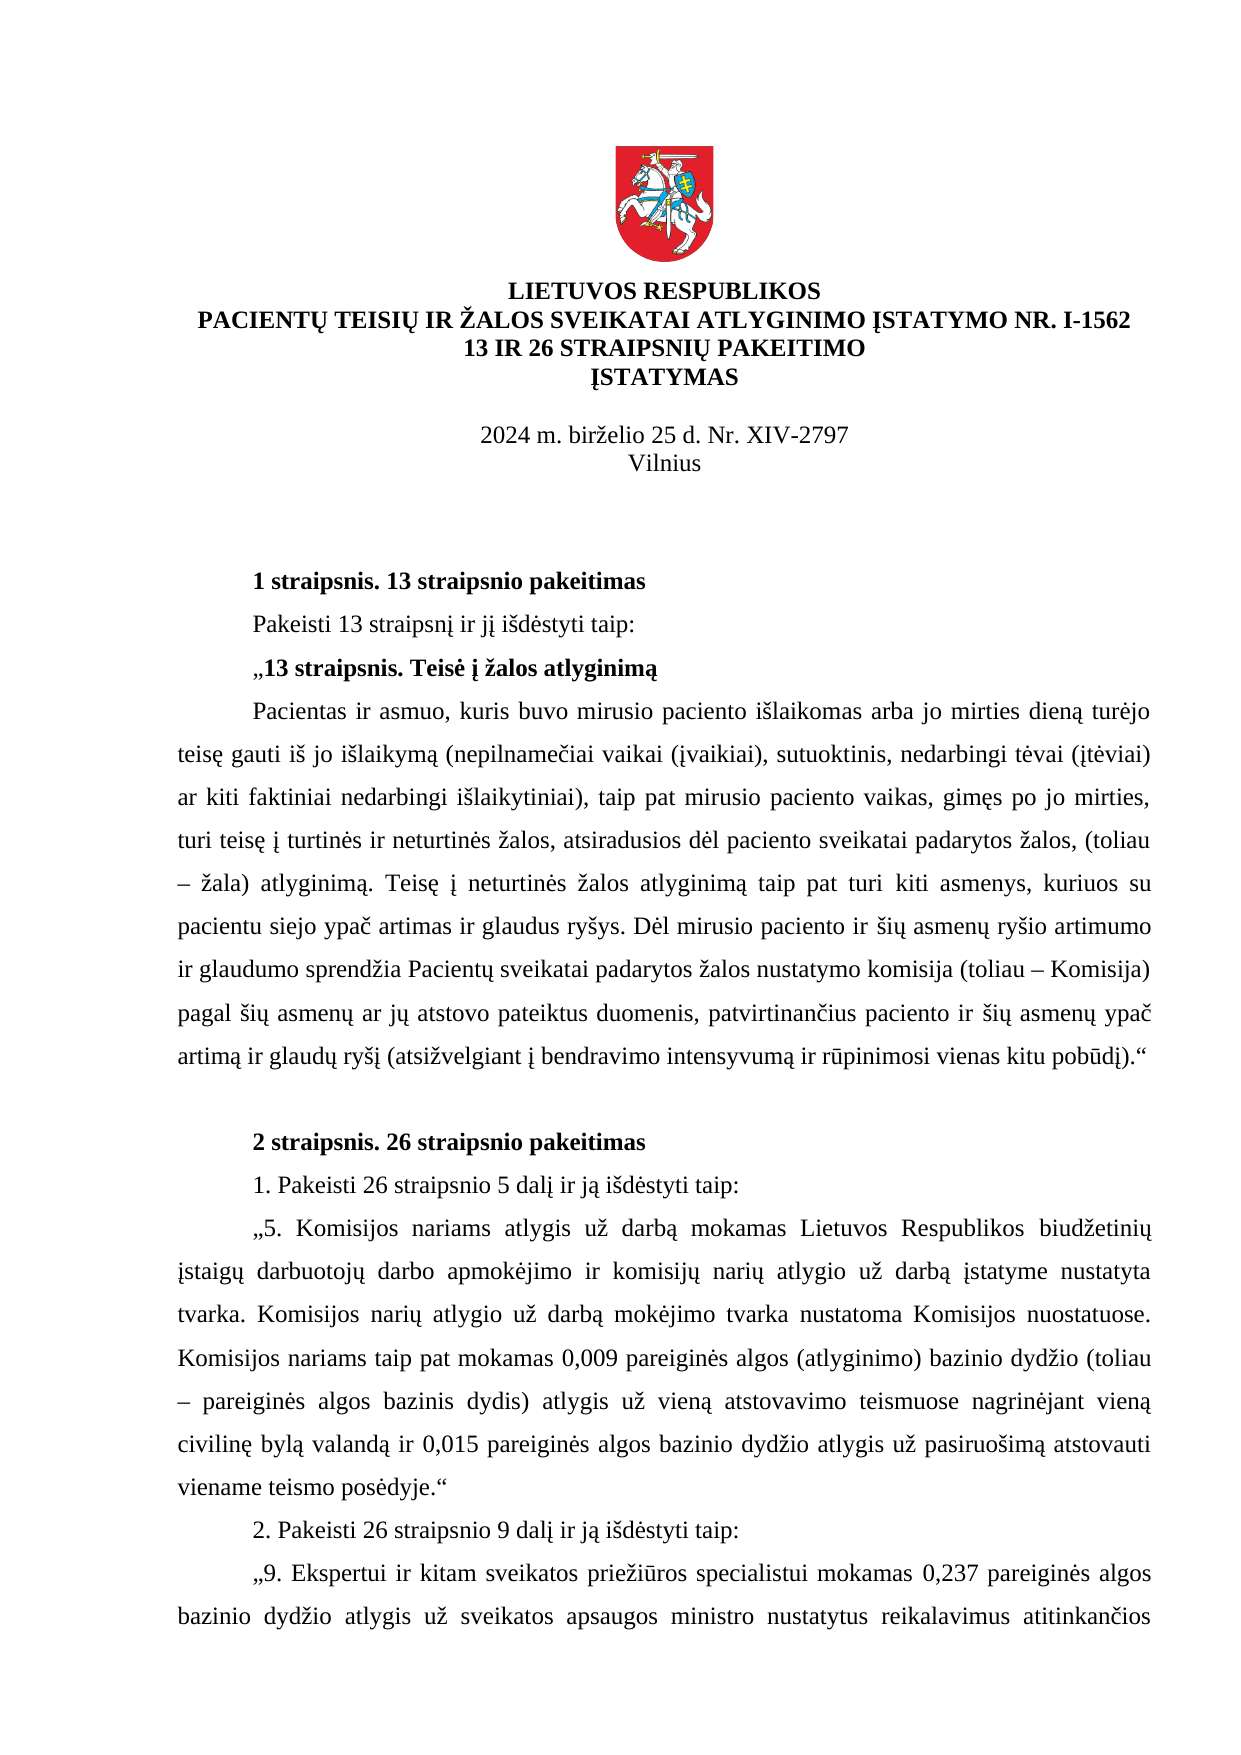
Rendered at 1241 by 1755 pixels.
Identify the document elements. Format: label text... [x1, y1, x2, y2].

text 2. Pakeisti 26 straipsnio 9 dalį ir ją išdėstyti taip: [177, 1515, 1152, 1544]
text Pacientas ir asmuo, kuris buvo mirusio paciento išlaikomas arba jo mirties dieną turėjo teisę gauti iš jo išlaikymą (nepilnamečiai vaikai (įvaikiai), sutuoktinis, nedarbingi tėvai (įtėviai) ar kiti faktiniai nedarbingi išlaikytiniai), taip pat mirusio paciento vaikas, gimęs po jo mirties, turi teisę į turtinės ir neturtinės žalos, atsiradusios dėl paciento sveikatai padarytos žalos, (toliau – žala) atlyginimą. Teisę į neturtinės žalos atlyginimą taip pat turi kiti asmenys, kuriuos su pacientu siejo ypač artimas ir glaudus ryšys. Dėl mirusio paciento ir šių asmenų ryšio artimumo ir glaudumo sprendžia Pacientų sveikatai padarytos žalos nustatymo komisija (toliau – Komisija) pagal šių asmenų ar jų atstovo pateiktus duomenis, patvirtinančius paciento ir šių asmenų ypač artimą ir glaudų ryšį (atsižvelgiant į bendravimo intensyvumą ir rūpinimosi vienas kitu pobūdį).“ [177, 696, 1152, 1069]
text PACIENTŲ TEISIŲ IR ŽALOS SVEIKATAI ATLYGINIMO ĮSTATYMO NR. I-1562 13 IR 26 STRAIPSNIŲ PAKEITIMO [177, 305, 1152, 362]
text 2 straipsnis. 26 straipsnio pakeitimas [177, 1127, 1152, 1156]
text LIETUVOS RESPUBLIKOS [177, 276, 1152, 305]
text 1 straipsnis. 13 straipsnio pakeitimas [177, 566, 1152, 595]
text Pakeisti 13 straipsnį ir jį išdėstyti taip: [177, 609, 1152, 638]
text „13 straipsnis. Teisė į žalos atlyginimą [177, 653, 1152, 681]
text „9. Ekspertui ir kitam sveikatos priežiūros specialistui mokamas 0,237 pareiginės algos bazinio dydžio atlygis už sveikatos apsaugos ministro nustatytus reikalavimus atitinkančios [177, 1558, 1152, 1630]
text „5. Komisijos nariams atlygis už darbą mokamas Lietuvos Respublikos biudžetinių įstaigų darbuotojų darbo apmokėjimo ir komisijų narių atlygio už darbą įstatyme nustatyta tvarka. Komisijos narių atlygio už darbą mokėjimo tvarka nustatoma Komisijos nuostatuose. Komisijos nariams taip pat mokamas 0,009 pareiginės algos (atlyginimo) bazinio dydžio (toliau – pareiginės algos bazinis dydis) atlygis už vieną atstovavimo teismuose nagrinėjant vieną civilinę bylą valandą ir 0,015 pareiginės algos bazinio dydžio atlygis už pasiruošimą atstovauti viename teismo posėdyje.“ [177, 1213, 1152, 1501]
text ĮSTATYMAS [177, 362, 1152, 391]
text 1. Pakeisti 26 straipsnio 5 dalį ir ją išdėstyti taip: [177, 1170, 1152, 1199]
text 2024 m. birželio 25 d. Nr. XIV-2797 [177, 420, 1152, 448]
text Vilnius [177, 448, 1152, 477]
